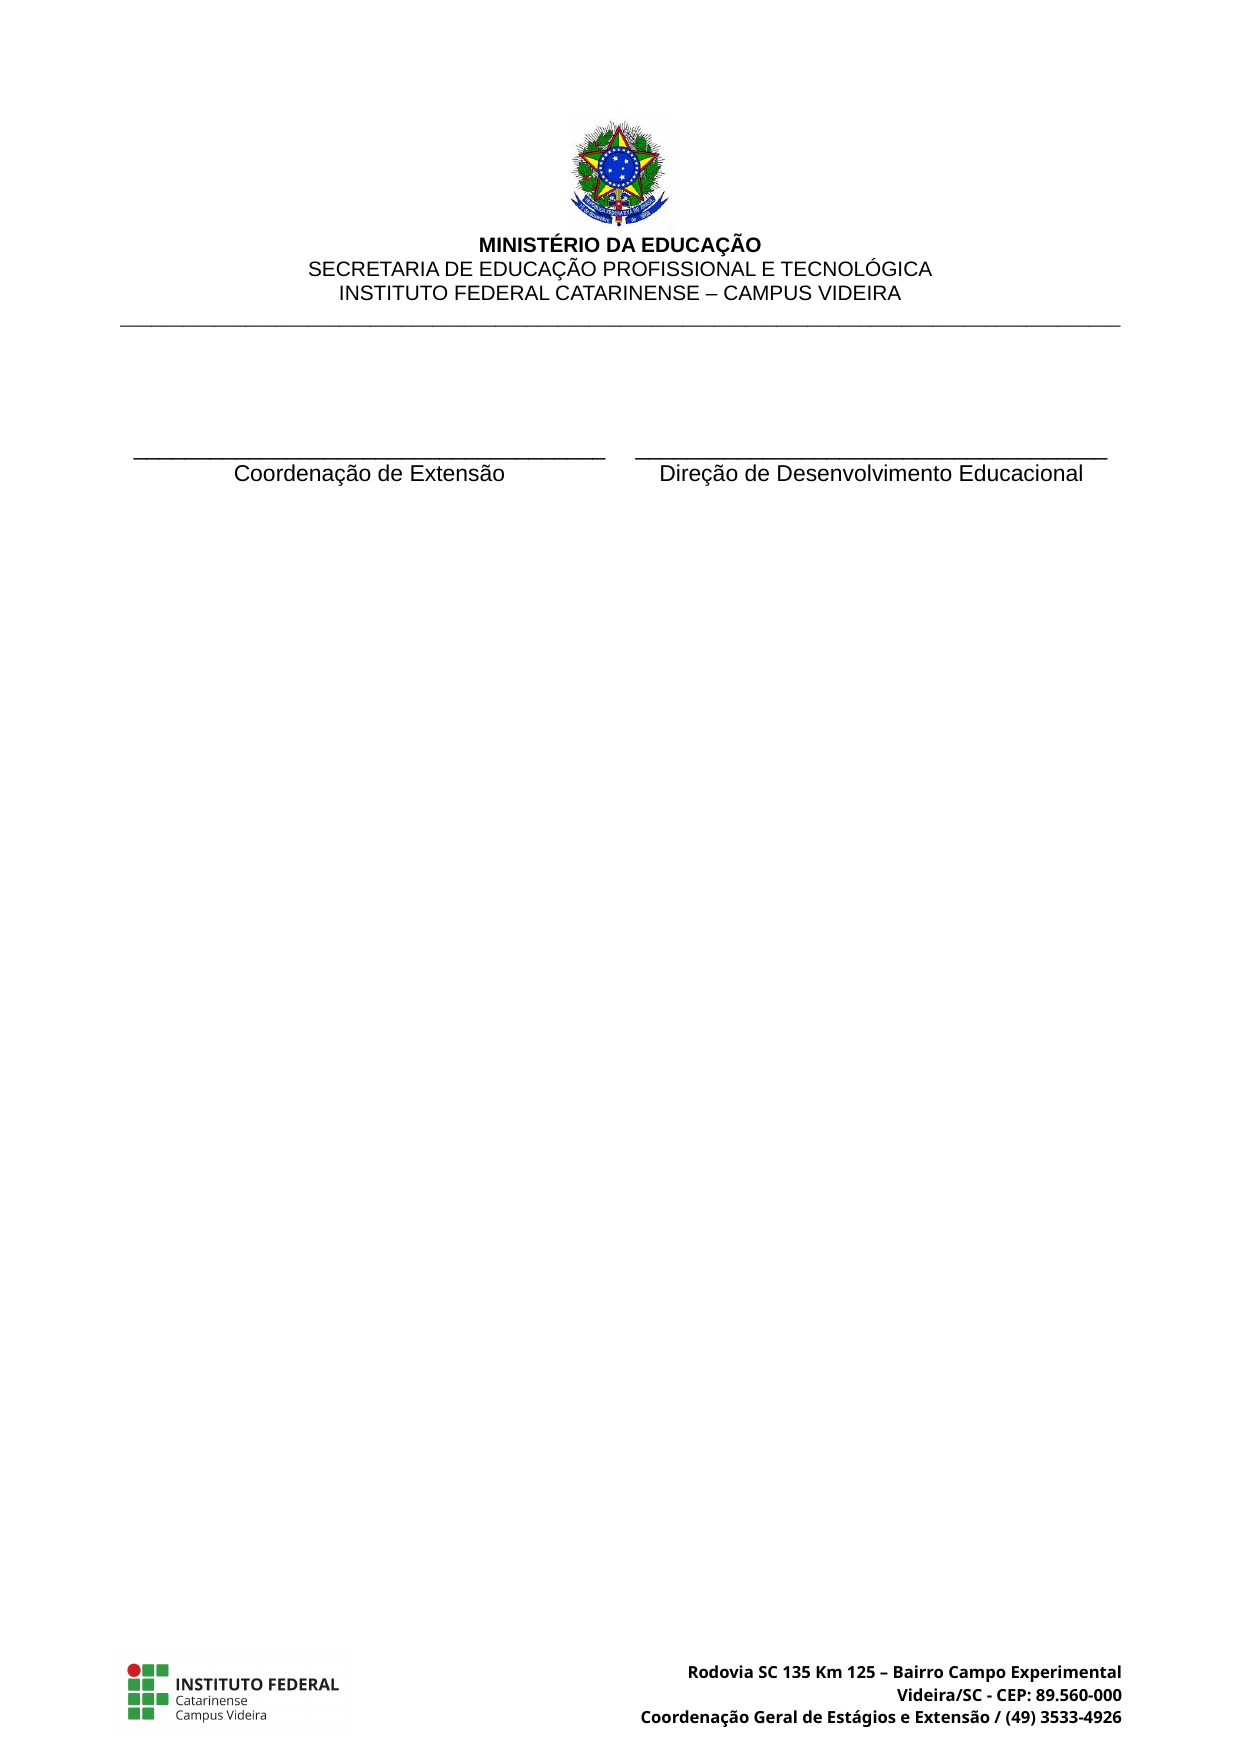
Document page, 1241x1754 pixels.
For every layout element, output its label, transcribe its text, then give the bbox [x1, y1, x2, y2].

table_header _____________________________________ Coordenação de Extensão [118, 402, 620, 492]
table_header _____________________________________ Direção de Desenvolvimento Educacional [620, 402, 1122, 492]
picture [567, 118, 673, 228]
picture [114, 1652, 352, 1731]
